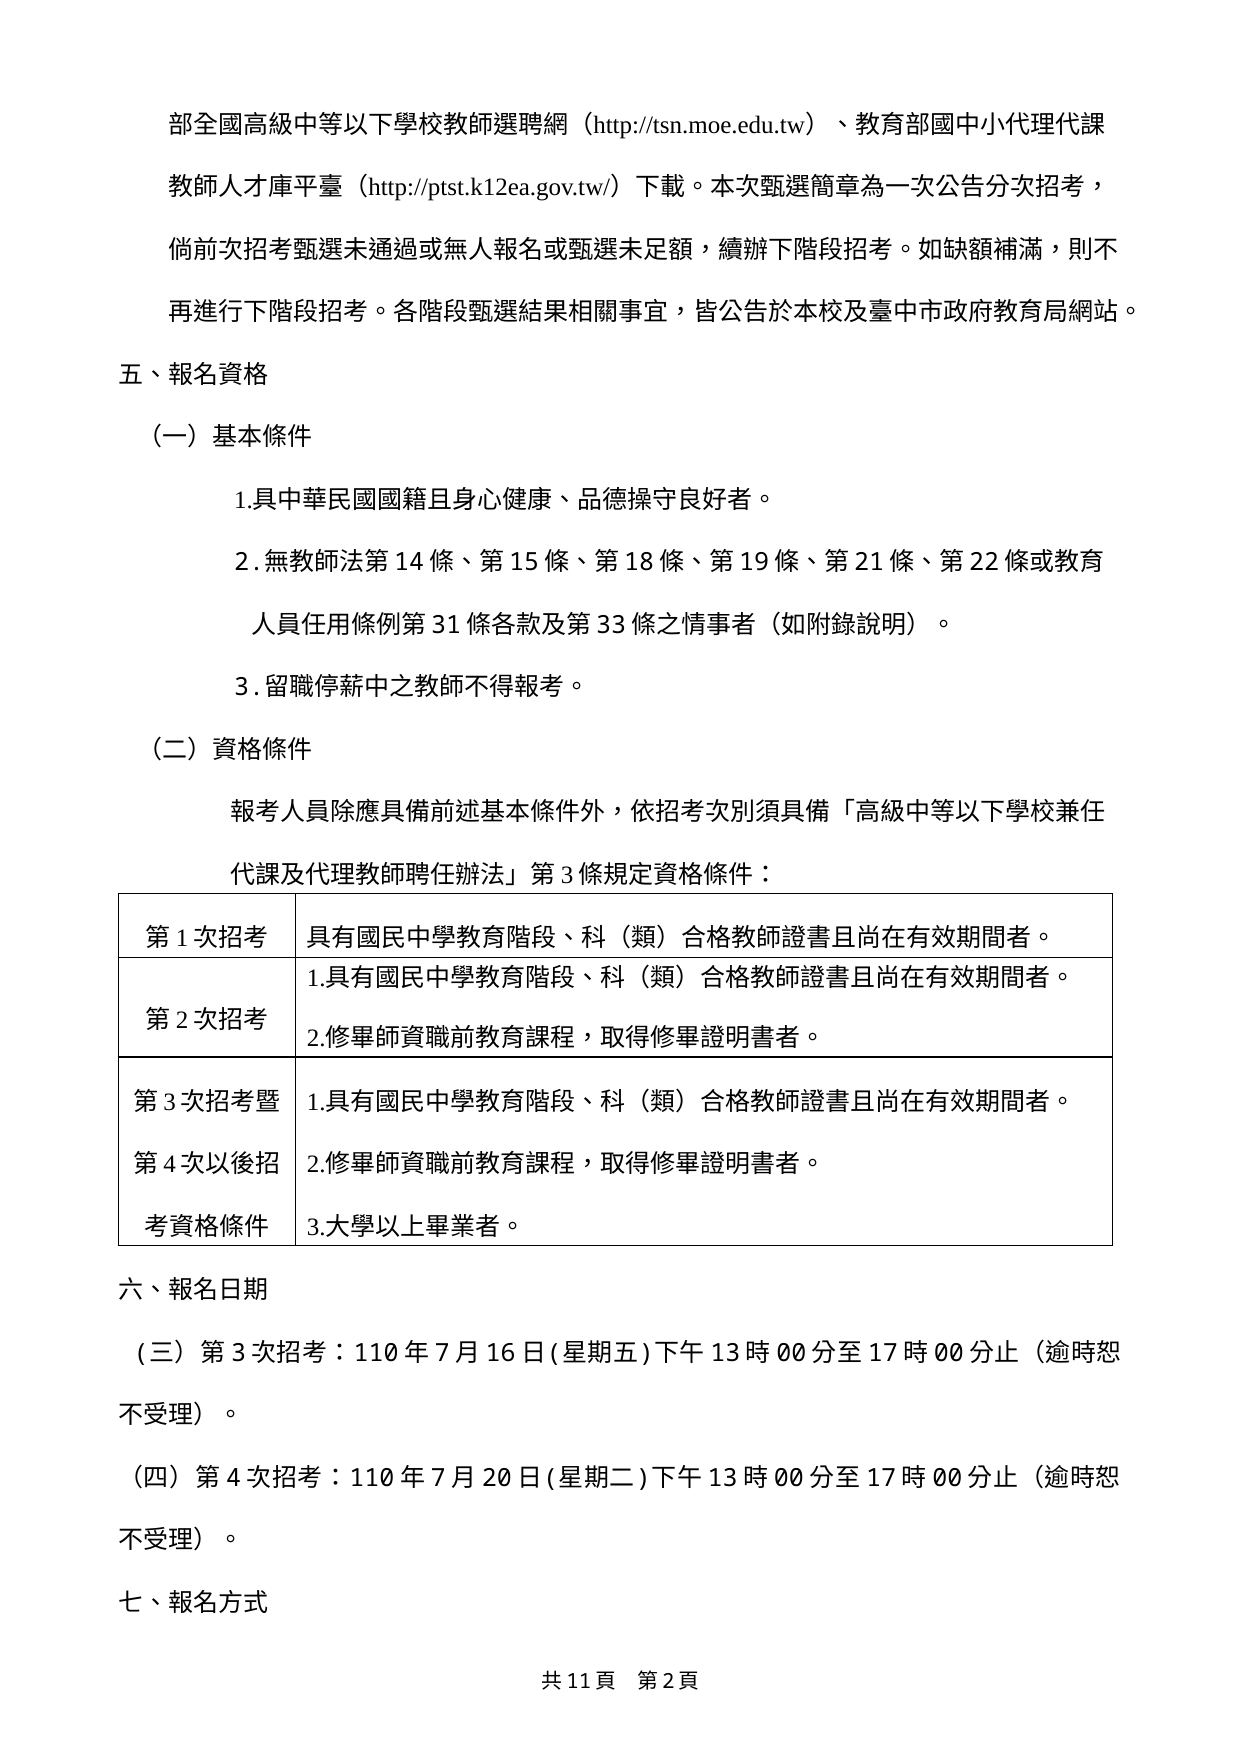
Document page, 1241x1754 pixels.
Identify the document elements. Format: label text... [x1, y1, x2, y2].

text 六、報名日期 [118, 1246, 1122, 1308]
text 五、報名資格 [118, 331, 1122, 393]
text 1.具中華民國國籍且身心健康、品德操守良好者。 [221, 456, 1122, 518]
text 七、報名方式 [118, 1558, 1122, 1621]
table_cell 第3次招考暨 第4次以後招考資格條件 [119, 1058, 295, 1245]
text 四、簡章及報名表件 110年7月9日(星期三)至110年7月15日止，逕至本校網站（網址：https://ttjh.tc.edu.tw/app/index.php）、臺中市政府教育局（http://www.tc.edu.tw/）、教育部全國高級中等以下學校教師選聘網（http://tsn.moe.edu.tw）、教育部國中小代理代課教師人才庫平臺（http://ptst.k12ea.gov.tw/）下載。本次甄選簡章為一次公告分次招考，倘前次招考甄選未通過或無人報名或甄選未足額，續辦下階段招考。如缺額補滿，則不再進行下階段招考。各階段甄選結果相關事宜，皆公告於本校及臺中市政府教育局網站。 [118, 81, 1122, 331]
text 報考人員除應具備前述基本條件外，依招考次別須具備「高級中等以下學校兼任代課及代理教師聘任辦法」第3條規定資格條件： [231, 768, 1122, 893]
text （二）資格條件 [118, 706, 1122, 768]
text （四）第4次招考：110年7月20日(星期二)下午13時00分至17時00分止（逾時恕不受理）。 [118, 1433, 1122, 1558]
text （一）基本條件 [118, 393, 1122, 456]
table_cell 第2次招考 [119, 958, 295, 1056]
table_header 第1次招考 [119, 894, 295, 957]
table_cell 1.具有國民中學教育階段、科（類）合格教師證書且尚在有效期間者。 2.修畢師資職前教育課程，取得修畢證明書者。 [296, 958, 1112, 1056]
text 2.無教師法第14條、第15條、第18條、第19條、第21條、第22條或教育人員任用條例第31條各款及第33條之情事者（如附錄說明）。 [234, 518, 1122, 643]
text (三）第3次招考：110年7月16日(星期五)下午13時00分至17時00分止（逾時恕不受理）。 [118, 1308, 1122, 1433]
table_header 具有國民中學教育階段、科（類）合格教師證書且尚在有效期間者。 [296, 894, 1112, 957]
text 3.留職停薪中之教師不得報考。 [221, 643, 1122, 706]
table_cell 1.具有國民中學教育階段、科（類）合格教師證書且尚在有效期間者。 2.修畢師資職前教育課程，取得修畢證明書者。 3.大學以上畢業者。 [296, 1058, 1112, 1245]
